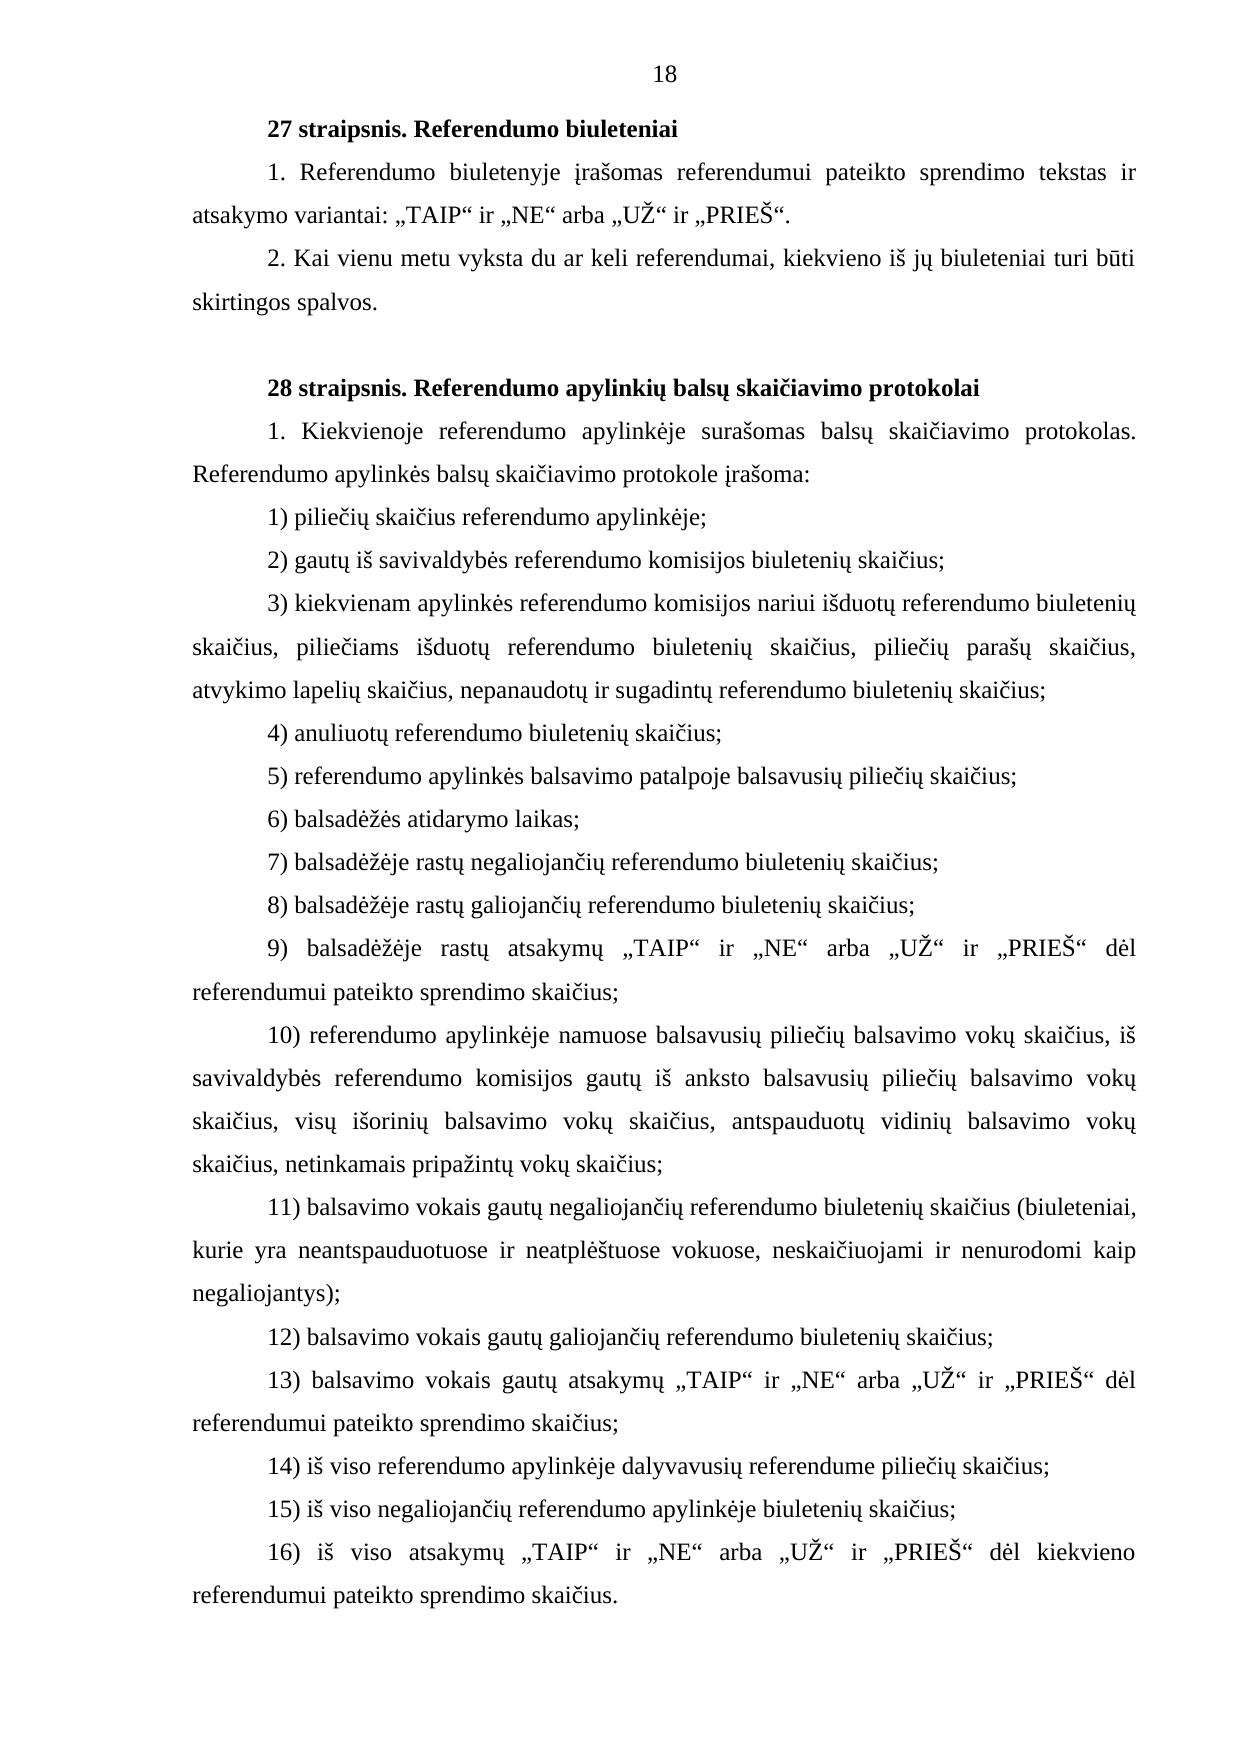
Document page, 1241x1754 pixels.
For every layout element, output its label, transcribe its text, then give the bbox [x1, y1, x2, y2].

text 10) referendumo apylinkėje namuose balsavusių piliečių balsavimo vokų skaičius, iš savivaldybės referendumo komisijos gautų iš anksto balsavusių piliečių balsavimo vokų skaičius, visų išorinių balsavimo vokų skaičius, antspauduotų vidinių balsavimo vokų skaičius, netinkamais pripažintų vokų skaičius; [192, 1020, 1137, 1178]
text 1. Referendumo biuletenyje įrašomas referendumui pateikto sprendimo tekstas ir atsakymo variantai: „TAIP“ ir „NE“ arba „UŽ“ ir „PRIEŠ“. [192, 157, 1137, 229]
text 27 straipsnis. Referendumo biuleteniai [192, 114, 1137, 143]
text 2) gautų iš savivaldybės referendumo komisijos biuletenių skaičius; [192, 545, 1137, 574]
text 11) balsavimo vokais gautų negaliojančių referendumo biuletenių skaičius (biuleteniai, kurie yra neantspauduotuose ir neatplėštuose vokuose, neskaičiuojami ir nenurodomi kaip negaliojantys); [192, 1192, 1137, 1307]
text 3) kiekvienam apylinkės referendumo komisijos nariui išduotų referendumo biuletenių skaičius, piliečiams išduotų referendumo biuletenių skaičius, piliečių parašų skaičius, atvykimo lapelių skaičius, nepanaudotų ir sugadintų referendumo biuletenių skaičius; [192, 588, 1137, 703]
text 1. Kiekvienoje referendumo apylinkėje surašomas balsų skaičiavimo protokolas. Referendumo apylinkės balsų skaičiavimo protokole įrašoma: [192, 416, 1137, 488]
text 7) balsadėžėje rastų negaliojančių referendumo biuletenių skaičius; [192, 847, 1137, 876]
text 1) piliečių skaičius referendumo apylinkėje; [192, 502, 1137, 531]
text 15) iš viso negaliojančių referendumo apylinkėje biuletenių skaičius; [192, 1494, 1137, 1523]
text 5) referendumo apylinkės balsavimo patalpoje balsavusių piliečių skaičius; [192, 761, 1137, 790]
text 14) iš viso referendumo apylinkėje dalyvavusių referendume piliečių skaičius; [192, 1451, 1137, 1480]
text 6) balsadėžės atidarymo laikas; [192, 804, 1137, 833]
text 9) balsadėžėje rastų atsakymų „TAIP“ ir „NE“ arba „UŽ“ ir „PRIEŠ“ dėl referendumui pateikto sprendimo skaičius; [192, 933, 1137, 1005]
text 16) iš viso atsakymų „TAIP“ ir „NE“ arba „UŽ“ ir „PRIEŠ“ dėl kiekvieno referendumui pateikto sprendimo skaičius. [192, 1537, 1137, 1609]
text 28 straipsnis. Referendumo apylinkių balsų skaičiavimo protokolai [192, 373, 1137, 402]
text 4) anuliuotų referendumo biuletenių skaičius; [192, 718, 1137, 747]
text 8) balsadėžėje rastų galiojančių referendumo biuletenių skaičius; [192, 890, 1137, 919]
text 2. Kai vienu metu vyksta du ar keli referendumai, kiekvieno iš jų biuleteniai turi būti skirtingos spalvos. [192, 243, 1137, 315]
text 13) balsavimo vokais gautų atsakymų „TAIP“ ir „NE“ arba „UŽ“ ir „PRIEŠ“ dėl referendumui pateikto sprendimo skaičius; [192, 1365, 1137, 1437]
text 12) balsavimo vokais gautų galiojančių referendumo biuletenių skaičius; [192, 1322, 1137, 1350]
